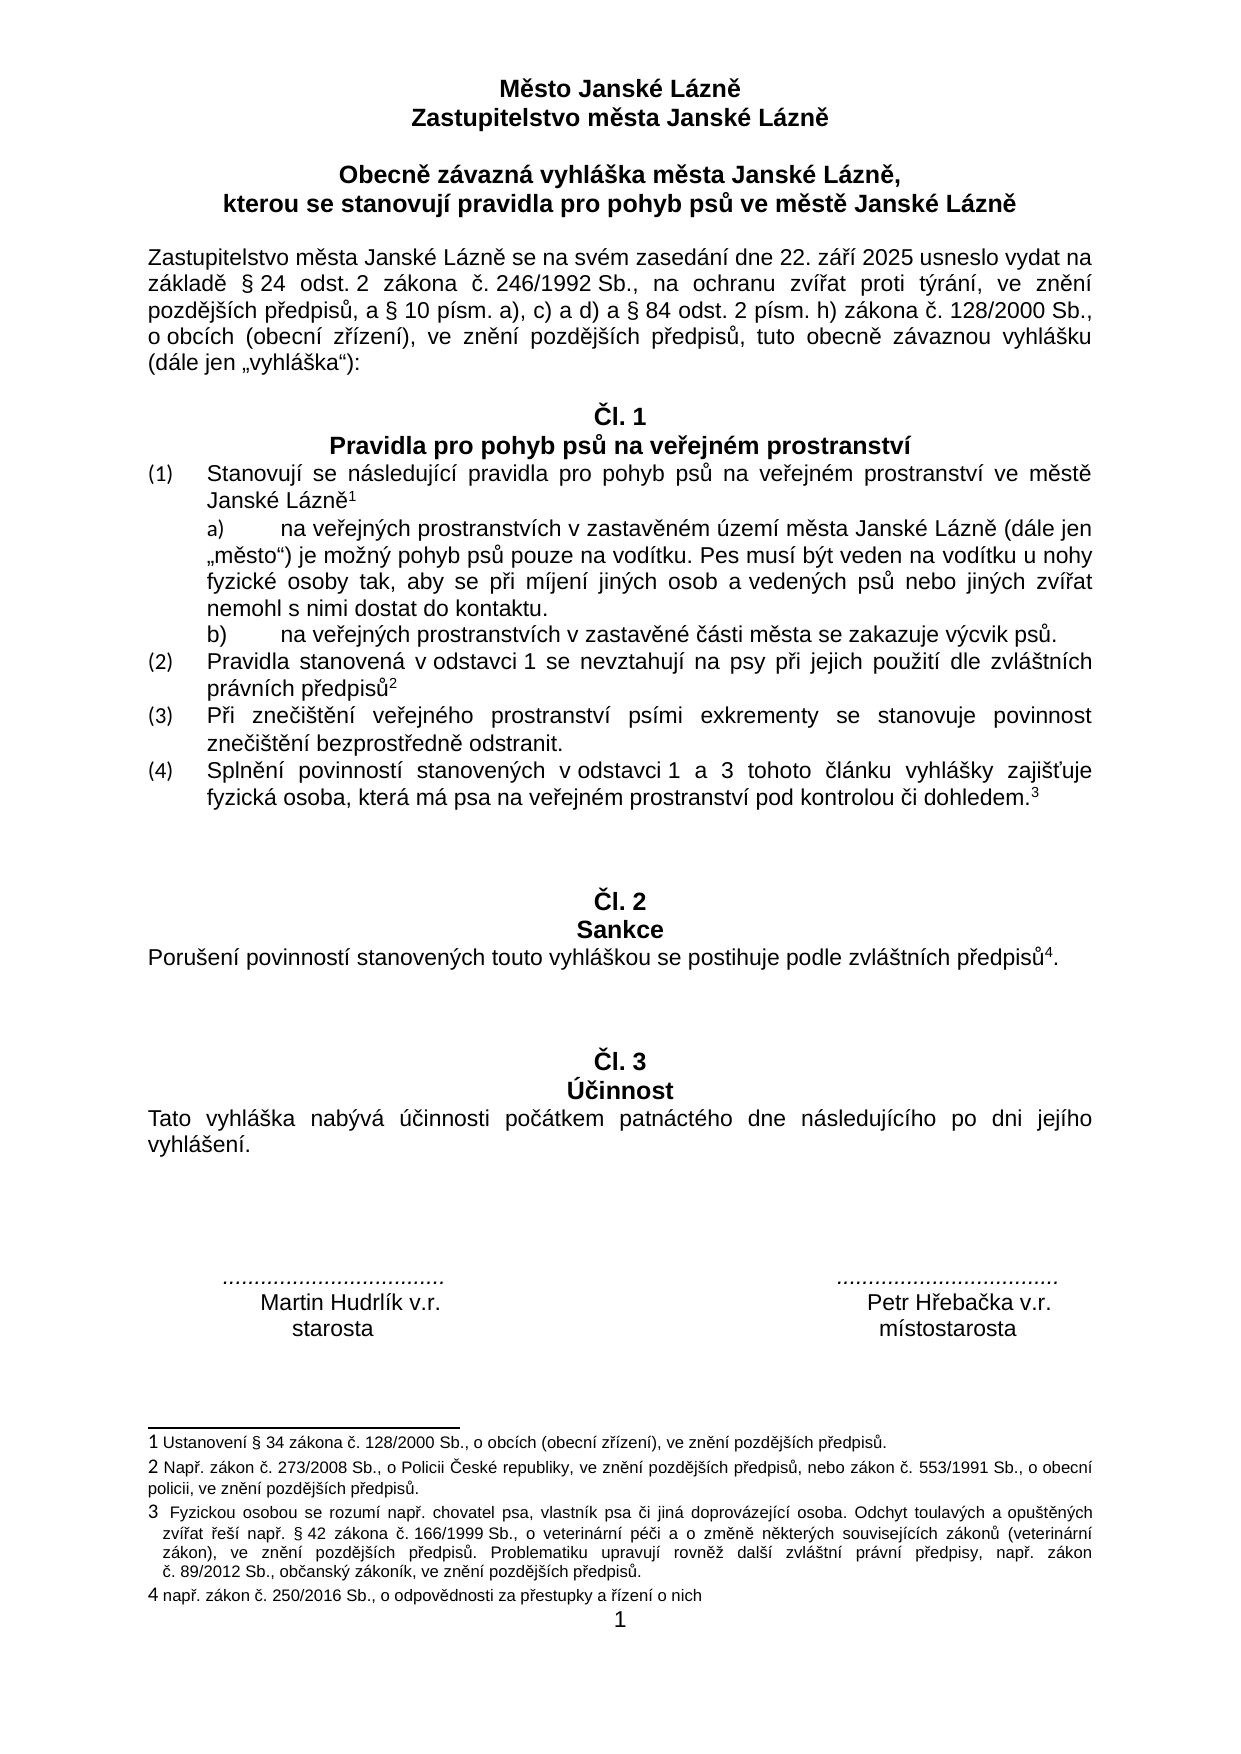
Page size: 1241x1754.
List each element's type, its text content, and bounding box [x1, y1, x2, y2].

text Obecně závazná vyhláška města Janské Lázně, [148, 160, 1093, 189]
text Zastupitelstvo města Janské Lázně [148, 102, 1093, 131]
text kterou se stanovují pravidla pro pohyb psů ve městě Janské Lázně [148, 189, 1093, 217]
list Fyzickou osobou se rozumí např. chovatel psa, vlastník psa či jiná doprovázející osoba. Odchyt toulavých a opuštěných zvířat řeší např. § 42 zákona č. 166/1999 Sb., o veterinární péči a o změně některých souvisejících zákonů (veterinární zákon), ve znění pozdějších předpisů. Problematiku upravují rovněž další zvláštní právní předpisy, např. zákon č. 89/2012 Sb., občanský zákoník, ve znění pozdějších předpisů. [148, 1498, 1093, 1581]
list Ustanovení § 34 zákona č. 128/2000 Sb., o obcích (obecní zřízení), ve znění pozdějších předpisů. [148, 1428, 1093, 1453]
list Např. zákon č. 273/2008 Sb., o Policii České republiky, ve znění pozdějších předpisů, nebo zákon č. 553/1991 Sb., o obecní policii, ve znění pozdějších předpisů. [148, 1453, 1093, 1498]
text Město Janské Lázně [148, 74, 1093, 102]
text Porušení povinností stanovených touto vyhláškou se postihuje podle zvláštních předpisů. [148, 944, 1093, 971]
text ................................... ................................... [148, 1263, 1093, 1289]
text např. zákon č. 250/2016 Sb., o odpovědnosti za přestupky a řízení o nich [148, 1581, 1093, 1606]
list Pravidla stanovená v odstavci 1 se nevztahují na psy při jejich použití dle zvláštních právních předpisů [148, 647, 1093, 702]
text Martin Hudrlík v.r. Petr Hřebačka v.r. [148, 1289, 1093, 1315]
list Splnění povinností stanovených v odstavci 1 a 3 tohoto článku vyhlášky zajišťuje fyzická osoba, která má psa na veřejném prostranství pod kontrolou či dohledem. [148, 756, 1093, 810]
list na veřejných prostranstvích v zastavěném území města Janské Lázně (dále jen „město“) je možný pohyb psů pouze na vodítku. Pes musí být veden na vodítku u nohy fyzické osoby tak, aby se při míjení jiných osob a vedených psů nebo jiných zvířat nemohl s nimi dostat do kontaktu. [207, 514, 1093, 621]
list Stanovují se následující pravidla pro pohyb psů na veřejném prostranství ve městě Janské Lázně [148, 459, 1093, 514]
subtitle Čl. 1 Pravidla pro pohyb psů na veřejném prostranství [148, 402, 1093, 459]
text starosta místostarosta [148, 1315, 1093, 1342]
subtitle Čl. 2 Sankce [148, 887, 1093, 944]
text Zastupitelstvo města Janské Lázně se na svém zasedání dne 22. září 2025 usneslo vydat na základě § 24 odst. 2 zákona č. 246/1992 Sb., na ochranu zvířat proti týrání, ve znění pozdějších předpisů, a § 10 písm. a), c) a d) a § 84 odst. 2 písm. h) zákona č. 128/2000 Sb., o obcích (obecní zřízení), ve znění pozdějších předpisů, tuto obecně závaznou vyhlášku (dále jen „vyhláška“): [148, 244, 1093, 376]
subtitle Tato vyhláška nabývá účinnosti počátkem patnáctého dne následujícího po dni jejího vyhlášení. [148, 1104, 1093, 1157]
list Při znečištění veřejného prostranství psími exkrementy se stanovuje povinnost znečištění bezprostředně odstranit. [148, 702, 1093, 756]
subtitle Čl. 3 Účinnost [148, 1047, 1093, 1104]
list na veřejných prostranstvích v zastavěné části města se zakazuje výcvik psů. [207, 621, 1093, 647]
